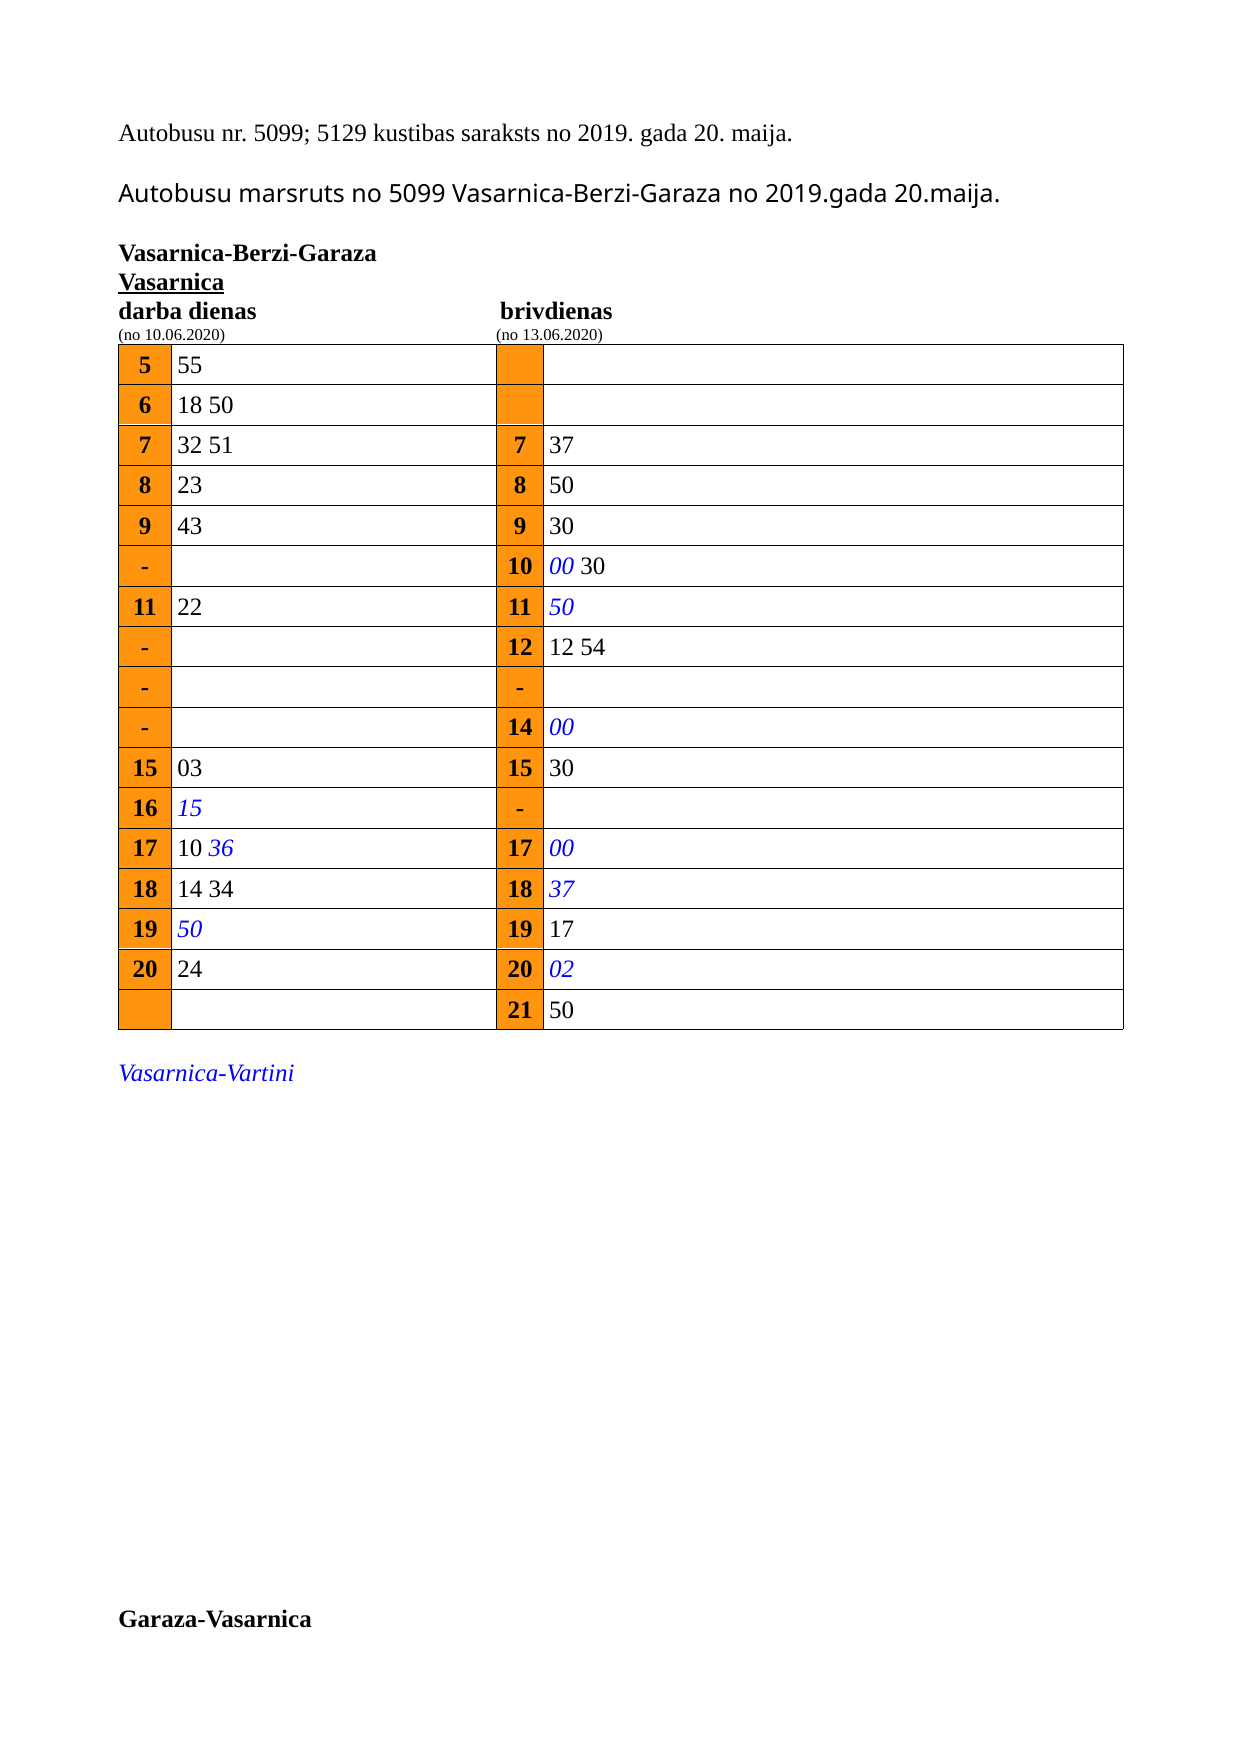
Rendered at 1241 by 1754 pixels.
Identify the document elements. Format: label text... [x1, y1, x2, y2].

table_cell 20 [119, 950, 171, 989]
table_cell 50 [544, 990, 1123, 1029]
table_cell 11 [497, 587, 543, 626]
table_cell [544, 385, 1123, 424]
table_cell 7 [497, 426, 543, 465]
table_cell 50 [544, 466, 1123, 505]
table_cell 24 [172, 950, 496, 989]
text Autobusu marsruts no 5099 Vasarnica-Berzi-Garaza no 2019.gada 20.maija. [118, 176, 1122, 210]
table_cell 17 [497, 829, 543, 868]
table_header [544, 345, 1123, 384]
table_cell 17 [119, 829, 171, 868]
table_cell 10 [497, 546, 543, 586]
table_header 55 [172, 345, 496, 384]
table_cell - [119, 546, 171, 586]
table_cell 6 [119, 385, 171, 424]
table_cell [172, 667, 496, 707]
table_cell - [497, 667, 543, 707]
table_cell 15 [172, 788, 496, 828]
table_cell 32 51 [172, 426, 496, 465]
table_cell 7 [119, 426, 171, 465]
table_cell 23 [172, 466, 496, 505]
table_cell 37 [544, 426, 1123, 465]
text Vasarnica-Vartini [118, 1058, 1122, 1087]
table_cell 14 [497, 708, 543, 747]
table_cell 00 [544, 708, 1123, 747]
table_cell [497, 385, 543, 424]
table_cell 9 [497, 506, 543, 545]
table_header [497, 345, 543, 384]
text Vasarnica-Berzi-Garaza [118, 238, 1122, 267]
table_cell [119, 990, 171, 1029]
table_cell 21 [497, 990, 543, 1029]
table_cell [544, 788, 1123, 828]
table_cell 19 [119, 909, 171, 948]
table_cell 17 [544, 909, 1123, 948]
table_cell [544, 667, 1123, 707]
table_cell [172, 627, 496, 666]
table_cell 43 [172, 506, 496, 545]
table_cell [172, 990, 496, 1029]
table_cell 37 [544, 869, 1123, 908]
table_cell 19 [497, 909, 543, 948]
table_cell 18 50 [172, 385, 496, 424]
table_cell 14 34 [172, 869, 496, 908]
table_cell - [119, 627, 171, 666]
table_cell - [119, 667, 171, 707]
table_cell 15 [119, 748, 171, 787]
table_cell 02 [544, 950, 1123, 989]
table_cell 00 [544, 829, 1123, 868]
text darba dienas brivdienas [118, 296, 1122, 325]
table_cell 16 [119, 788, 171, 828]
table_cell 12 [497, 627, 543, 666]
table_cell - [497, 788, 543, 828]
table_cell 50 [544, 587, 1123, 626]
table_cell 18 [119, 869, 171, 908]
table_cell 20 [497, 950, 543, 989]
table_cell 9 [119, 506, 171, 545]
text Vasarnica [118, 267, 1122, 296]
table_cell 00 30 [544, 546, 1123, 586]
table_cell 18 [497, 869, 543, 908]
text Garaza-Vasarnica [118, 1604, 1122, 1633]
table_cell 50 [172, 909, 496, 948]
table_cell - [119, 708, 171, 747]
table_cell 30 [544, 748, 1123, 787]
table_cell 03 [172, 748, 496, 787]
table_cell 30 [544, 506, 1123, 545]
table_cell 10 36 [172, 829, 496, 868]
table_header 5 [119, 345, 171, 384]
table_cell [172, 546, 496, 586]
text Autobusu nr. 5099; 5129 kustibas saraksts no 2019. gada 20. maija. [118, 118, 1122, 147]
table_cell 15 [497, 748, 543, 787]
table_cell 22 [172, 587, 496, 626]
table_cell 11 [119, 587, 171, 626]
text (no 10.06.2020) (no 13.06.2020) [118, 325, 1122, 344]
table_cell 8 [497, 466, 543, 505]
table_cell 12 54 [544, 627, 1123, 666]
table_cell 8 [119, 466, 171, 505]
table_cell [172, 708, 496, 747]
